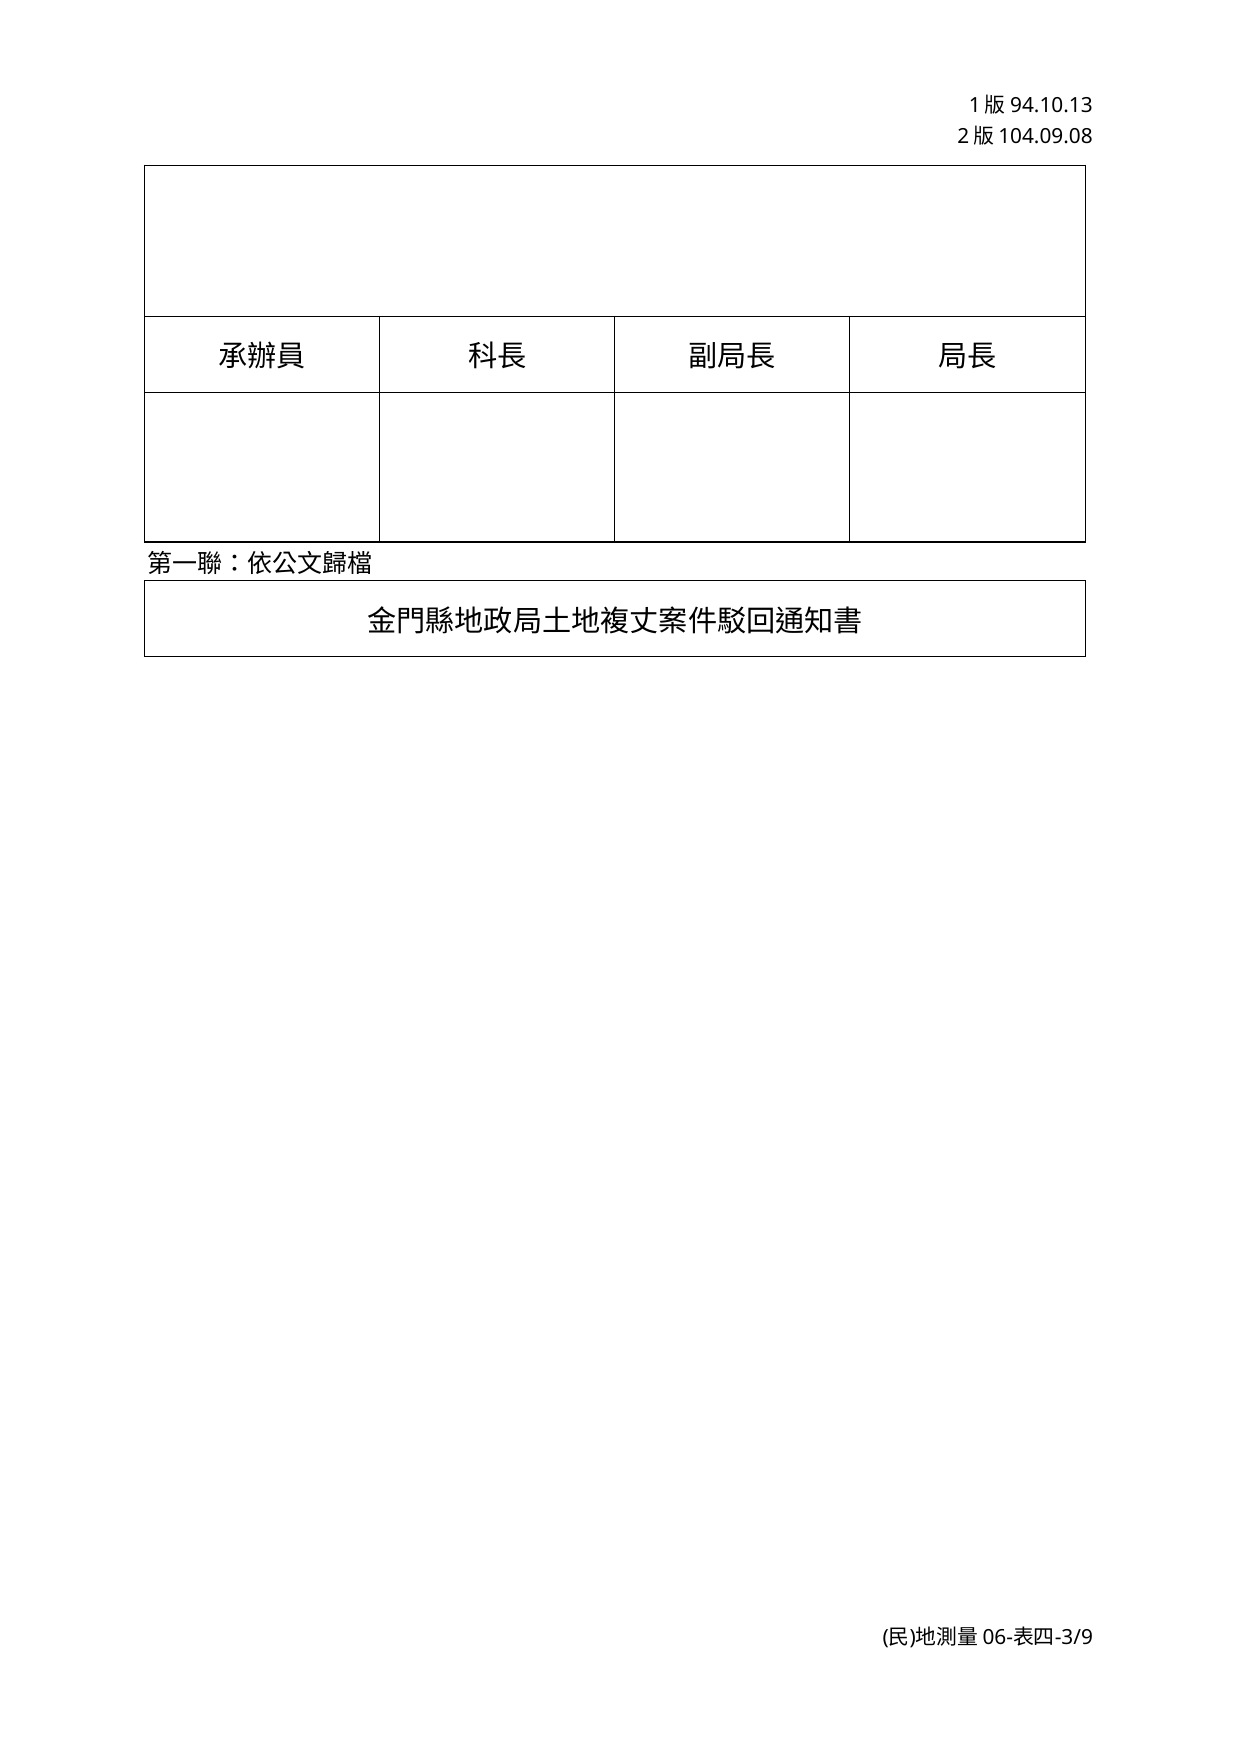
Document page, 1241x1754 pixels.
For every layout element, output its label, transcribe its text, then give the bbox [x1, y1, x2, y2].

table_cell [850, 393, 1085, 541]
table_cell [380, 393, 614, 541]
table_cell [145, 166, 1085, 316]
table_cell 局長 [850, 317, 1085, 392]
table_cell [145, 393, 379, 541]
table_cell [615, 393, 849, 541]
table_cell 承辦員 [145, 317, 379, 392]
text 第一聯：依公文歸檔 [148, 542, 1092, 580]
table_header 金門縣地政局土地複丈案件駁回通知書 [145, 581, 1085, 656]
table_cell 副局長 [615, 317, 849, 392]
table_cell 科長 [380, 317, 614, 392]
